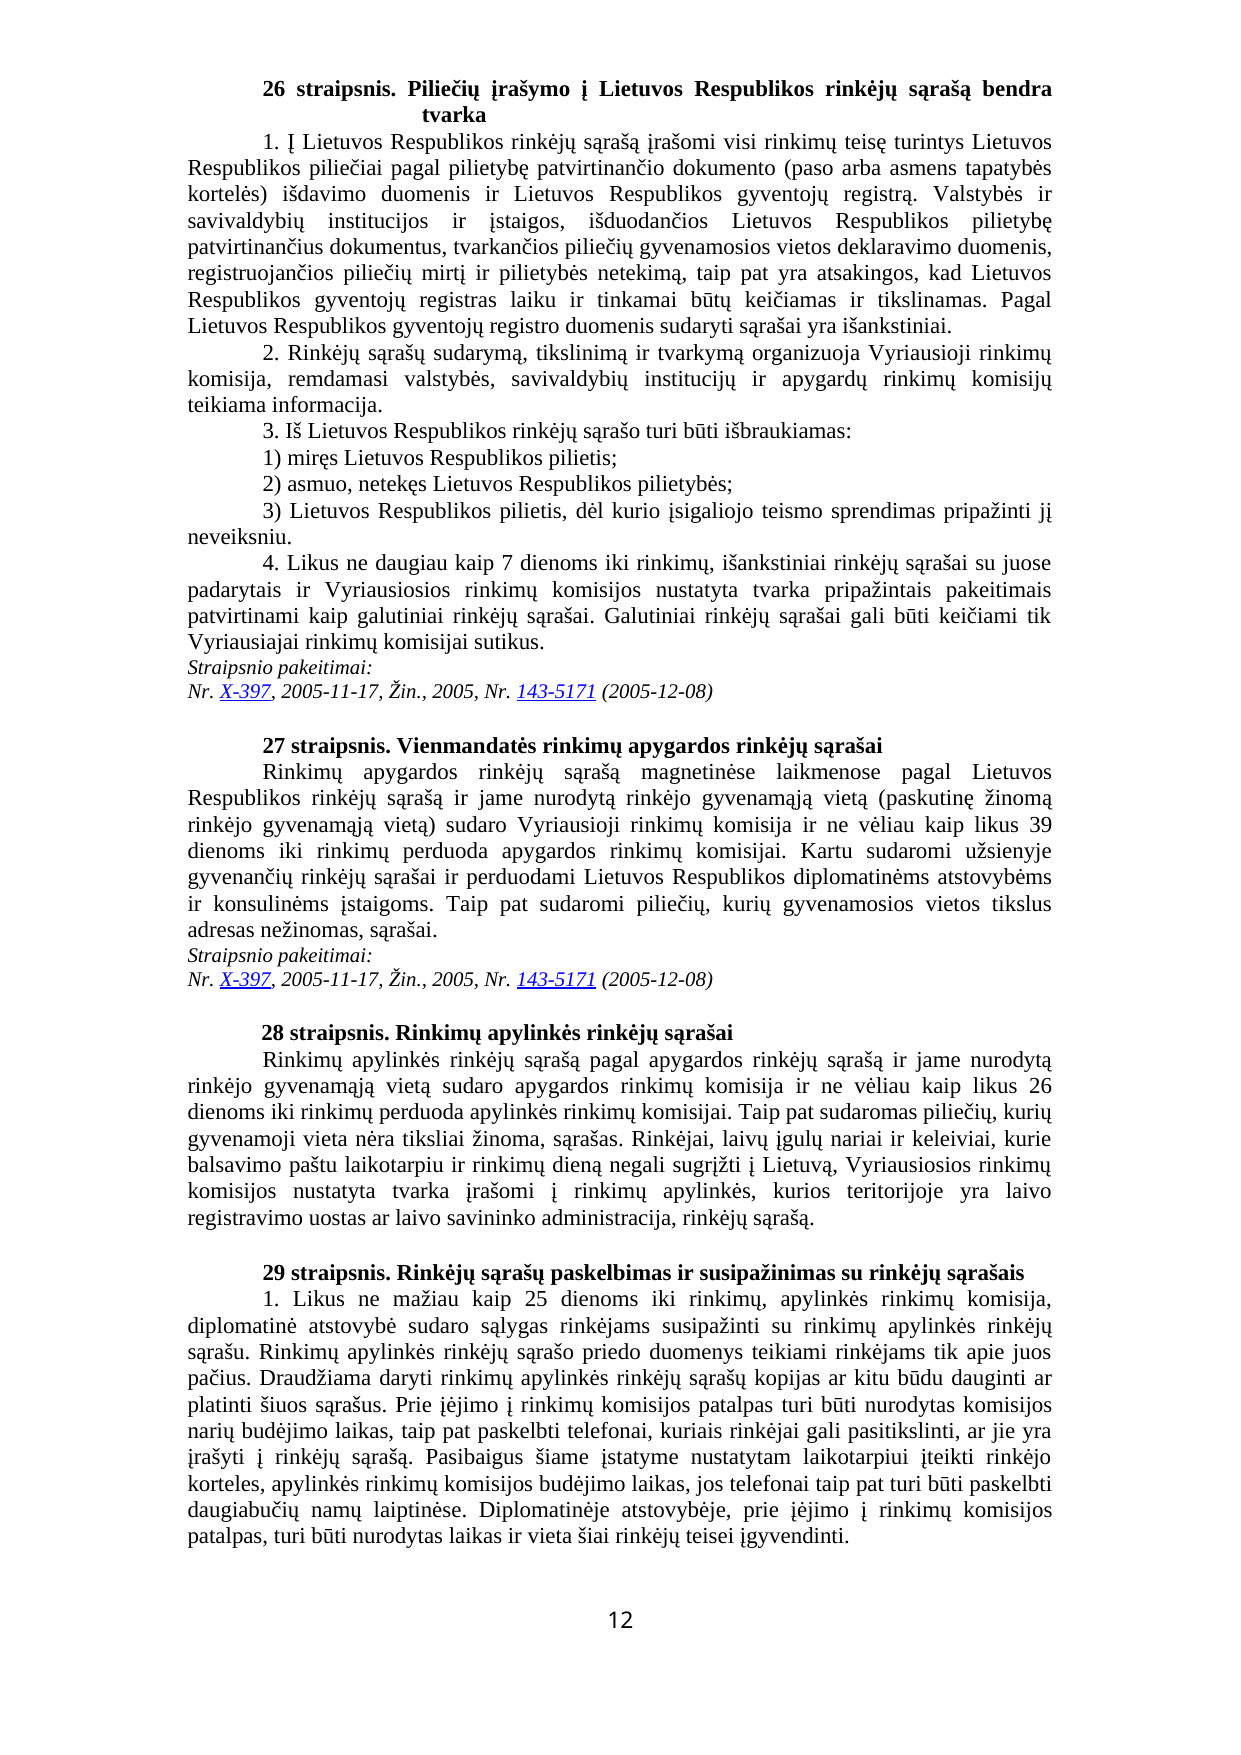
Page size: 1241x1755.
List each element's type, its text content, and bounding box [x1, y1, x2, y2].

text 3) Lietuvos Respublikos pilietis, dėl kurio įsigaliojo teismo sprendimas pripažinti jį neveiksniu. [187, 497, 1053, 549]
text Straipsnio pakeitimai: [187, 942, 1053, 967]
text Rinkimų apygardos rinkėjų sąrašą magnetinėse laikmenose pagal Lietuvos Respublikos rinkėjų sąrašą ir jame nurodytą rinkėjo gyvenamąją vietą (paskutinę žinomą rinkėjo gyvenamąją vietą) sudaro Vyriausioji rinkimų komisija ir ne vėliau kaip likus 39 dienoms iki rinkimų perduoda apygardos rinkimų komisijai. Kartu sudaromi užsienyje gyvenančių rinkėjų sąrašai ir perduodami Lietuvos Respublikos diplomatinėms atstovybėms ir konsulinėms įstaigoms. Taip pat sudaromi piliečių, kurių gyvenamosios vietos tikslus adresas nežinomas, sąrašai. [187, 758, 1053, 942]
text 27 straipsnis. Vienmandatės rinkimų apygardos rinkėjų sąrašai [187, 732, 1053, 758]
text 1) miręs Lietuvos Respublikos pilietis; [187, 444, 1053, 470]
text 29 straipsnis. Rinkėjų sąrašų paskelbimas ir susipažinimas su rinkėjų sąrašais [262, 1259, 1053, 1285]
text Straipsnio pakeitimai: [187, 655, 1053, 679]
text 2) asmuo, netekęs Lietuvos Respublikos pilietybės; [187, 470, 1053, 497]
text 1. Į Lietuvos Respublikos rinkėjų sąrašą įrašomi visi rinkimų teisę turintys Lietuvos Respublikos piliečiai pagal pilietybę patvirtinančio dokumento (paso arba asmens tapatybės kortelės) išdavimo duomenis ir Lietuvos Respublikos gyventojų registrą. Valstybės ir savivaldybių institucijos ir įstaigos, išduodančios Lietuvos Respublikos pilietybę patvirtinančius dokumentus, tvarkančios piliečių gyvenamosios vietos deklaravimo duomenis, registruojančios piliečių mirtį ir pilietybės netekimą, taip pat yra atsakingos, kad Lietuvos Respublikos gyventojų registras laiku ir tinkamai būtų keičiamas ir tikslinamas. Pagal Lietuvos Respublikos gyventojų registro duomenis sudaryti sąrašai yra išankstiniai. [187, 128, 1053, 338]
text 2. Rinkėjų sąrašų sudarymą, tikslinimą ir tvarkymą organizuoja Vyriausioji rinkimų komisija, remdamasi valstybės, savivaldybių institucijų ir apygardų rinkimų komisijų teikiama informacija. [187, 338, 1053, 418]
text 28 straipsnis. Rinkimų apylinkės rinkėjų sąrašai [187, 1019, 1053, 1046]
text Nr. X-397, 2005-11-17, Žin., 2005, Nr. 143-5171 (2005-12-08) [187, 967, 1053, 991]
subtitle 26 straipsnis. Piliečių įrašymo į Lietuvos Respublikos rinkėjų sąrašą bendra tvarka [262, 75, 1053, 128]
text 3. Iš Lietuvos Respublikos rinkėjų sąrašo turi būti išbraukiamas: [187, 418, 1053, 444]
text 1. Likus ne mažiau kaip 25 dienoms iki rinkimų, apylinkės rinkimų komisija, diplomatinė atstovybė sudaro sąlygas rinkėjams susipažinti su rinkimų apylinkės rinkėjų sąrašu. Rinkimų apylinkės rinkėjų sąrašo priedo duomenys teikiami rinkėjams tik apie juos pačius. Draudžiama daryti rinkimų apylinkės rinkėjų sąrašų kopijas ar kitu būdu dauginti ar platinti šiuos sąrašus. Prie įėjimo į rinkimų komisijos patalpas turi būti nurodytas komisijos narių budėjimo laikas, taip pat paskelbti telefonai, kuriais rinkėjai gali pasitikslinti, ar jie yra įrašyti į rinkėjų sąrašą. Pasibaigus šiame įstatyme nustatytam laikotarpiui įteikti rinkėjo korteles, apylinkės rinkimų komisijos budėjimo laikas, jos telefonai taip pat turi būti paskelbti daugiabučių namų laiptinėse. Diplomatinėje atstovybėje, prie įėjimo į rinkimų komisijos patalpas, turi būti nurodytas laikas ir vieta šiai rinkėjų teisei įgyvendinti. [187, 1285, 1053, 1549]
text 4. Likus ne daugiau kaip 7 dienoms iki rinkimų, išankstiniai rinkėjų sąrašai su juose padarytais ir Vyriausiosios rinkimų komisijos nustatyta tvarka pripažintais pakeitimais patvirtinami kaip galutiniai rinkėjų sąrašai. Galutiniai rinkėjų sąrašai gali būti keičiami tik Vyriausiajai rinkimų komisijai sutikus. [187, 549, 1053, 655]
text Rinkimų apylinkės rinkėjų sąrašą pagal apygardos rinkėjų sąrašą ir jame nurodytą rinkėjo gyvenamąją vietą sudaro apygardos rinkimų komisija ir ne vėliau kaip likus 26 dienoms iki rinkimų perduoda apylinkės rinkimų komisijai. Taip pat sudaromas piliečių, kurių gyvenamoji vieta nėra tiksliai žinoma, sąrašas. Rinkėjai, laivų įgulų nariai ir keleiviai, kurie balsavimo paštu laikotarpiu ir rinkimų dieną negali sugrįžti į Lietuvą, Vyriausiosios rinkimų komisijos nustatyta tvarka įrašomi į rinkimų apylinkės, kurios teritorijoje yra laivo registravimo uostas ar laivo savininko administracija, rinkėjų sąrašą. [187, 1046, 1053, 1230]
text Nr. X-397, 2005-11-17, Žin., 2005, Nr. 143-5171 (2005-12-08) [187, 679, 1053, 703]
